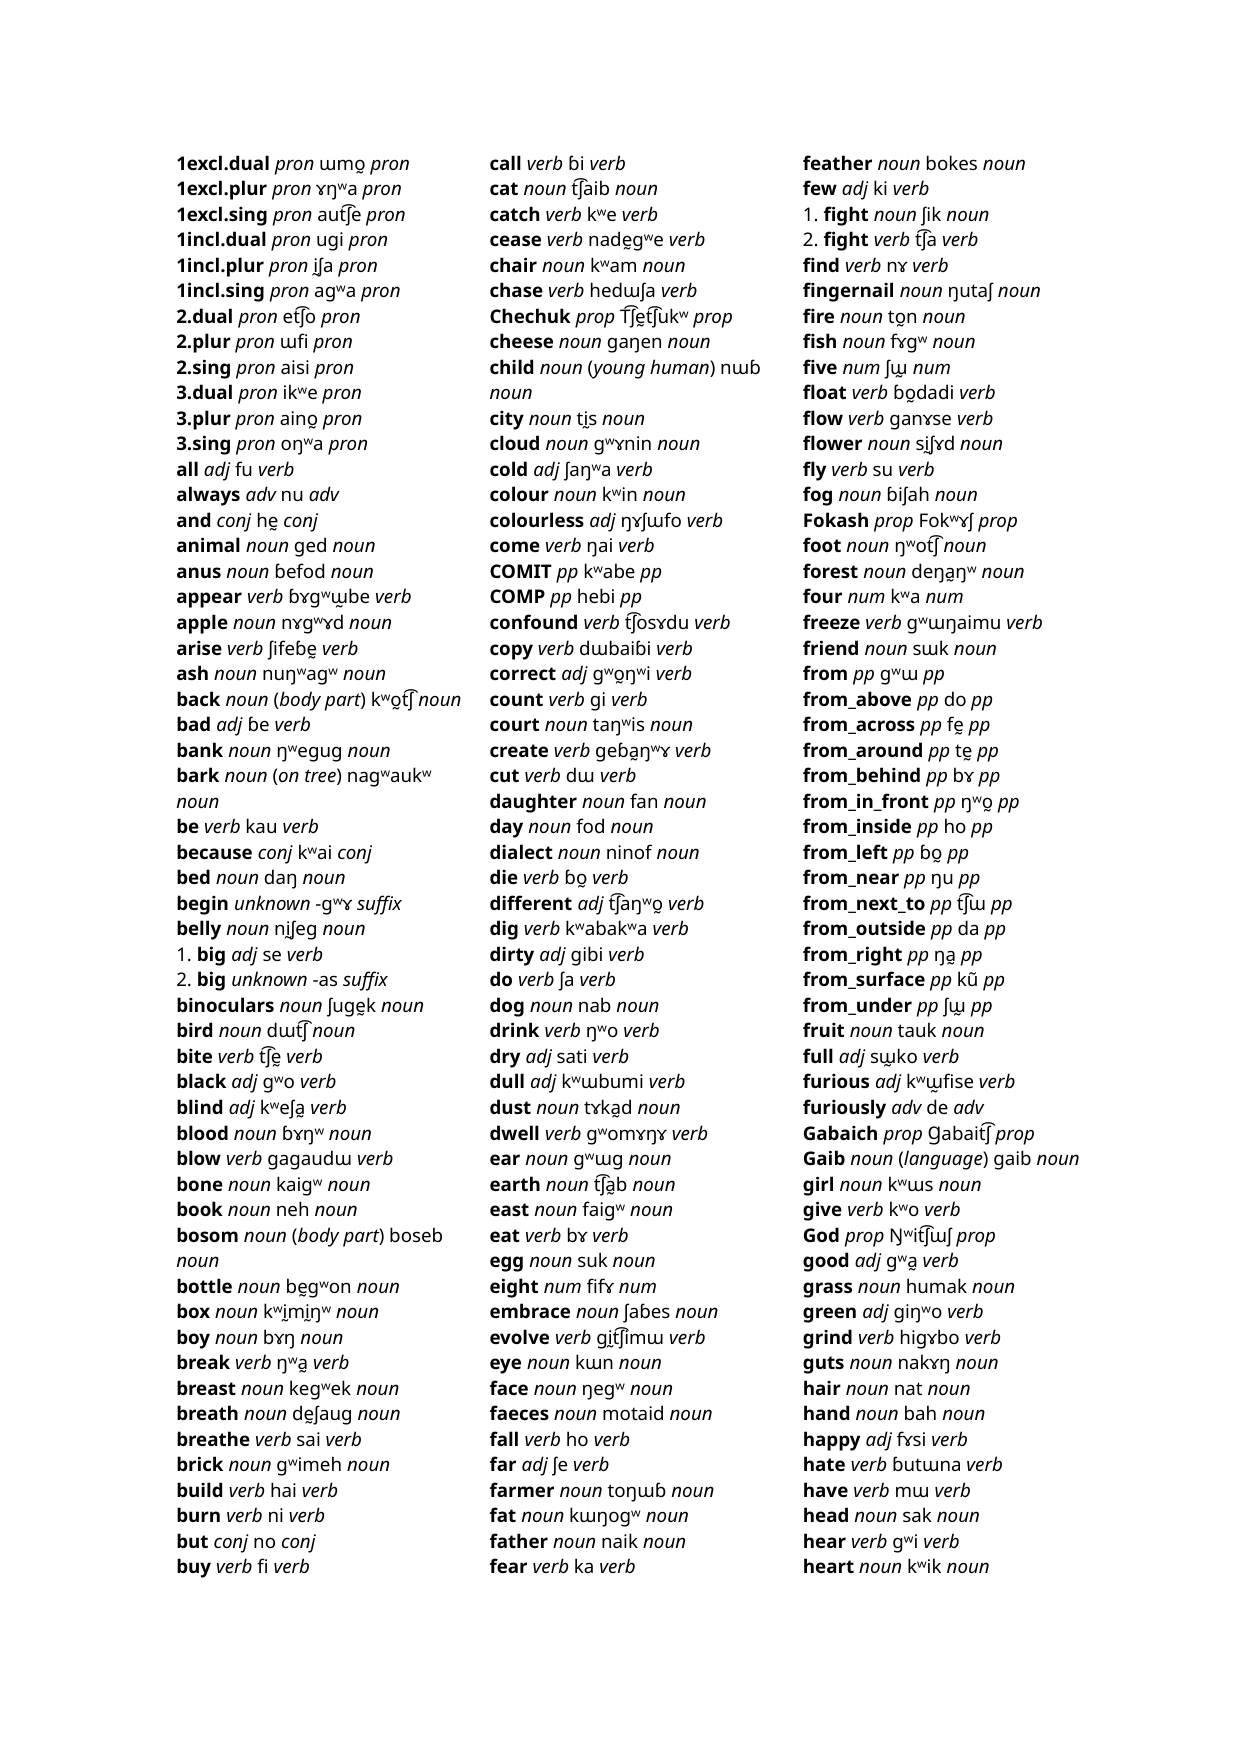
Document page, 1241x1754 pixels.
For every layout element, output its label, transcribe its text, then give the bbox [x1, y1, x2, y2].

text grass noun humak noun [803, 1273, 1090, 1298]
text 3.plur pron aino̰ pron [176, 405, 463, 431]
text blood noun ɓɤŋʷ noun [176, 1120, 463, 1145]
text copy verb dɯbaiɓi verb [489, 635, 777, 660]
text come verb ŋai verb [489, 533, 777, 558]
text from_outside pp da pp [803, 916, 1090, 941]
text faeces noun motaid noun [489, 1401, 777, 1426]
text catch verb kʷe verb [489, 201, 777, 227]
text build verb hai verb [176, 1477, 463, 1503]
text 1. big adj se verb [176, 941, 463, 967]
text heart noun kʷik noun [803, 1554, 1090, 1579]
text Chechuk prop T͡ʃḛt͡ʃukʷ prop [489, 303, 777, 329]
text 1. fight noun ʃik noun [803, 201, 1090, 227]
text 2.dual pron et͡ʃo pron [176, 303, 463, 329]
text fear verb ka verb [489, 1554, 777, 1579]
text hair noun nat noun [803, 1375, 1090, 1401]
text be verb kau verb [176, 813, 463, 839]
text embrace noun ʃaɓes noun [489, 1298, 777, 1324]
text face noun ŋeɡʷ noun [489, 1375, 777, 1401]
text bird noun dɯt͡ʃ noun [176, 1018, 463, 1043]
text fat noun kɯŋoɡʷ noun [489, 1503, 777, 1528]
text freeze verb ɡʷɯŋaimu verb [803, 609, 1090, 635]
text fruit noun tauk noun [803, 1018, 1090, 1043]
text dialect noun ninof noun [489, 839, 777, 864]
text boy noun bɤŋ noun [176, 1324, 463, 1349]
text Gaib noun (language) ɡaib noun [803, 1145, 1090, 1171]
text dull adj kʷɯbumi verb [489, 1069, 777, 1094]
text bite verb t͡ʃḛ verb [176, 1043, 463, 1069]
text court noun taŋʷis noun [489, 711, 777, 737]
text create verb ɡeɓa̰ŋʷɤ verb [489, 737, 777, 762]
text from_left pp ɓo̰ pp [803, 839, 1090, 864]
text good adj ɡʷa̰ verb [803, 1247, 1090, 1273]
text eye noun kɯn noun [489, 1349, 777, 1375]
text box noun kʷḭmḭŋʷ noun [176, 1298, 463, 1324]
text eight num fifɤ num [489, 1273, 777, 1298]
text animal noun ɡed noun [176, 533, 463, 558]
text Fokash prop Fokʷɤʃ prop [803, 507, 1090, 533]
text hate verb ɓutɯna verb [803, 1452, 1090, 1477]
text cold adj ʃaŋʷa verb [489, 456, 777, 482]
text fingernail noun ŋutaʃ noun [803, 278, 1090, 303]
text furiously adv de adv [803, 1094, 1090, 1120]
text different adj t͡ʃaŋʷo̰ verb [489, 890, 777, 916]
text head noun sak noun [803, 1503, 1090, 1528]
text fly verb su verb [803, 456, 1090, 482]
text call verb ɓi verb [489, 150, 777, 176]
text from_in_front pp ŋʷo̰ pp [803, 788, 1090, 813]
text have verb mɯ verb [803, 1477, 1090, 1503]
text east noun faiɡʷ noun [489, 1196, 777, 1222]
text from_inside pp ho pp [803, 813, 1090, 839]
text four num kʷa num [803, 584, 1090, 609]
text bosom noun (body part) boseb noun [176, 1222, 463, 1273]
text from_next_to pp t͡ʃɯ pp [803, 890, 1090, 916]
text ear noun ɡʷɯɡ noun [489, 1145, 777, 1171]
text colour noun kʷin noun [489, 482, 777, 507]
text cease verb nadḛɡʷe verb [489, 227, 777, 252]
text float verb ɓo̰dadi verb [803, 380, 1090, 405]
text breath noun dḛʃauɡ noun [176, 1401, 463, 1426]
text forest noun deŋa̰ŋʷ noun [803, 558, 1090, 584]
text breathe verb sai verb [176, 1426, 463, 1452]
text happy adj fɤsi verb [803, 1426, 1090, 1452]
text colourless adj ŋɤʃɯfo verb [489, 507, 777, 533]
text confound verb t͡ʃosɤdu verb [489, 609, 777, 635]
text far adj ʃe verb [489, 1452, 777, 1477]
text from_under pp ʃɯ̰ pp [803, 992, 1090, 1018]
text guts noun nakɤŋ noun [803, 1349, 1090, 1375]
text from_right pp ŋa̰ pp [803, 941, 1090, 967]
text farmer noun toŋɯɓ noun [489, 1477, 777, 1503]
text from_across pp fḛ pp [803, 711, 1090, 737]
text dirty adj ɡibi verb [489, 941, 777, 967]
text from_surface pp kṵ pp [803, 967, 1090, 992]
text drink verb ŋʷo verb [489, 1018, 777, 1043]
text green adj ɡiŋʷo verb [803, 1298, 1090, 1324]
text correct adj ɡʷo̰ŋʷi verb [489, 660, 777, 686]
text city noun tḭs noun [489, 405, 777, 431]
text breast noun keɡʷek noun [176, 1375, 463, 1401]
text cut verb dɯ verb [489, 762, 777, 788]
text five num ʃɯ̰ num [803, 354, 1090, 380]
text give verb kʷo verb [803, 1196, 1090, 1222]
text from_around pp tḛ pp [803, 737, 1090, 762]
text 2.plur pron ɯfi pron [176, 329, 463, 354]
text hear verb ɡʷi verb [803, 1528, 1090, 1554]
text fish noun fɤɡʷ noun [803, 329, 1090, 354]
text always adv nu adv [176, 482, 463, 507]
text begin unknown -ɡʷɤ suffix [176, 890, 463, 916]
text dwell verb ɡʷomɤŋɤ verb [489, 1120, 777, 1145]
text all adj fu verb [176, 456, 463, 482]
text and conj hḛ conj [176, 507, 463, 533]
text full adj sɯ̰ko verb [803, 1043, 1090, 1069]
text find verb nɤ verb [803, 252, 1090, 278]
text brick noun ɡʷimeh noun [176, 1452, 463, 1477]
text cloud noun ɡʷɤnin noun [489, 431, 777, 456]
text ash noun nuŋʷaɡʷ noun [176, 660, 463, 686]
text 1excl.dual pron ɯmo̰ pron [176, 150, 463, 176]
text 2.sing pron aisi pron [176, 354, 463, 380]
text back noun (body part) kʷo̰t͡ʃ noun [176, 686, 463, 711]
text evolve verb ɡḭt͡ʃimɯ verb [489, 1324, 777, 1349]
text few adj ki verb [803, 176, 1090, 201]
text apple noun nɤɡʷɤd noun [176, 609, 463, 635]
text flower noun sḭʃɤd noun [803, 431, 1090, 456]
text 1incl.sing pron aɡʷa pron [176, 278, 463, 303]
text dust noun tɤka̰d noun [489, 1094, 777, 1120]
text belly noun nḭʃeɡ noun [176, 916, 463, 941]
text binoculars noun ʃuɡḛk noun [176, 992, 463, 1018]
text cheese noun ɡaŋen noun [489, 329, 777, 354]
text fog noun ɓiʃah noun [803, 482, 1090, 507]
text buy verb fi verb [176, 1554, 463, 1579]
text dry adj sati verb [489, 1043, 777, 1069]
text from pp ɡʷɯ pp [803, 660, 1090, 686]
text friend noun sɯk noun [803, 635, 1090, 660]
text hand noun bah noun [803, 1401, 1090, 1426]
text black adj ɡʷo verb [176, 1069, 463, 1094]
text foot noun ŋʷot͡ʃ noun [803, 533, 1090, 558]
text 2. big unknown -as suffix [176, 967, 463, 992]
text bank noun ŋʷeɡuɡ noun [176, 737, 463, 762]
text from_behind pp bɤ pp [803, 762, 1090, 788]
text bone noun kaiɡʷ noun [176, 1171, 463, 1196]
text arise verb ʃifeɓḛ verb [176, 635, 463, 660]
text 2. fight verb t͡ʃa verb [803, 227, 1090, 252]
text cat noun t͡ʃaib noun [489, 176, 777, 201]
text bark noun (on tree) naɡʷaukʷ noun [176, 762, 463, 813]
text girl noun kʷɯs noun [803, 1171, 1090, 1196]
text dig verb kʷabakʷa verb [489, 916, 777, 941]
text because conj kʷai conj [176, 839, 463, 864]
text from_above pp do pp [803, 686, 1090, 711]
text bed noun daŋ noun [176, 864, 463, 890]
text 1excl.sing pron aut͡ʃe pron [176, 201, 463, 227]
text COMP pp hebi pp [489, 584, 777, 609]
text flow verb ɡanɤse verb [803, 405, 1090, 431]
text 3.sing pron oŋʷa pron [176, 431, 463, 456]
text 3.dual pron ikʷe pron [176, 380, 463, 405]
text appear verb ɓɤɡʷɯ̰be verb [176, 584, 463, 609]
text dog noun nab noun [489, 992, 777, 1018]
text fire noun to̰n noun [803, 303, 1090, 329]
text break verb ŋʷa̰ verb [176, 1349, 463, 1375]
text feather noun bokes noun [803, 150, 1090, 176]
text 1incl.plur pron ḭʃa pron [176, 252, 463, 278]
text Gabaich prop Ɡabait͡ʃ prop [803, 1120, 1090, 1145]
text bad adj ɓe verb [176, 711, 463, 737]
text count verb ɡi verb [489, 686, 777, 711]
text chair noun kʷam noun [489, 252, 777, 278]
text furious adj kʷɯ̰fise verb [803, 1069, 1090, 1094]
text 1excl.plur pron ɤŋʷa pron [176, 176, 463, 201]
text child noun (young human) nɯɓ noun [489, 354, 777, 405]
text fall verb ho verb [489, 1426, 777, 1452]
text blind adj kʷeʃa̰ verb [176, 1094, 463, 1120]
text eat verb bɤ verb [489, 1222, 777, 1247]
text bottle noun bḛɡʷon noun [176, 1273, 463, 1298]
text from_near pp ŋu pp [803, 864, 1090, 890]
text do verb ʃa verb [489, 967, 777, 992]
text day noun fod noun [489, 813, 777, 839]
text chase verb hedɯʃa verb [489, 278, 777, 303]
text egg noun suk noun [489, 1247, 777, 1273]
text father noun naik noun [489, 1528, 777, 1554]
text burn verb ni verb [176, 1503, 463, 1528]
text book noun neh noun [176, 1196, 463, 1222]
text anus noun ɓefod noun [176, 558, 463, 584]
text die verb ɓo̰ verb [489, 864, 777, 890]
text daughter noun fan noun [489, 788, 777, 813]
text COMIT pp kʷabe pp [489, 558, 777, 584]
text earth noun t͡ʃa̰b noun [489, 1171, 777, 1196]
text 1incl.dual pron uɡi pron [176, 227, 463, 252]
text God prop Ŋʷit͡ʃɯʃ prop [803, 1222, 1090, 1247]
text but conj no conj [176, 1528, 463, 1554]
text blow verb ɡaɡaudɯ verb [176, 1145, 463, 1171]
text grind verb hiɡɤbo verb [803, 1324, 1090, 1349]
